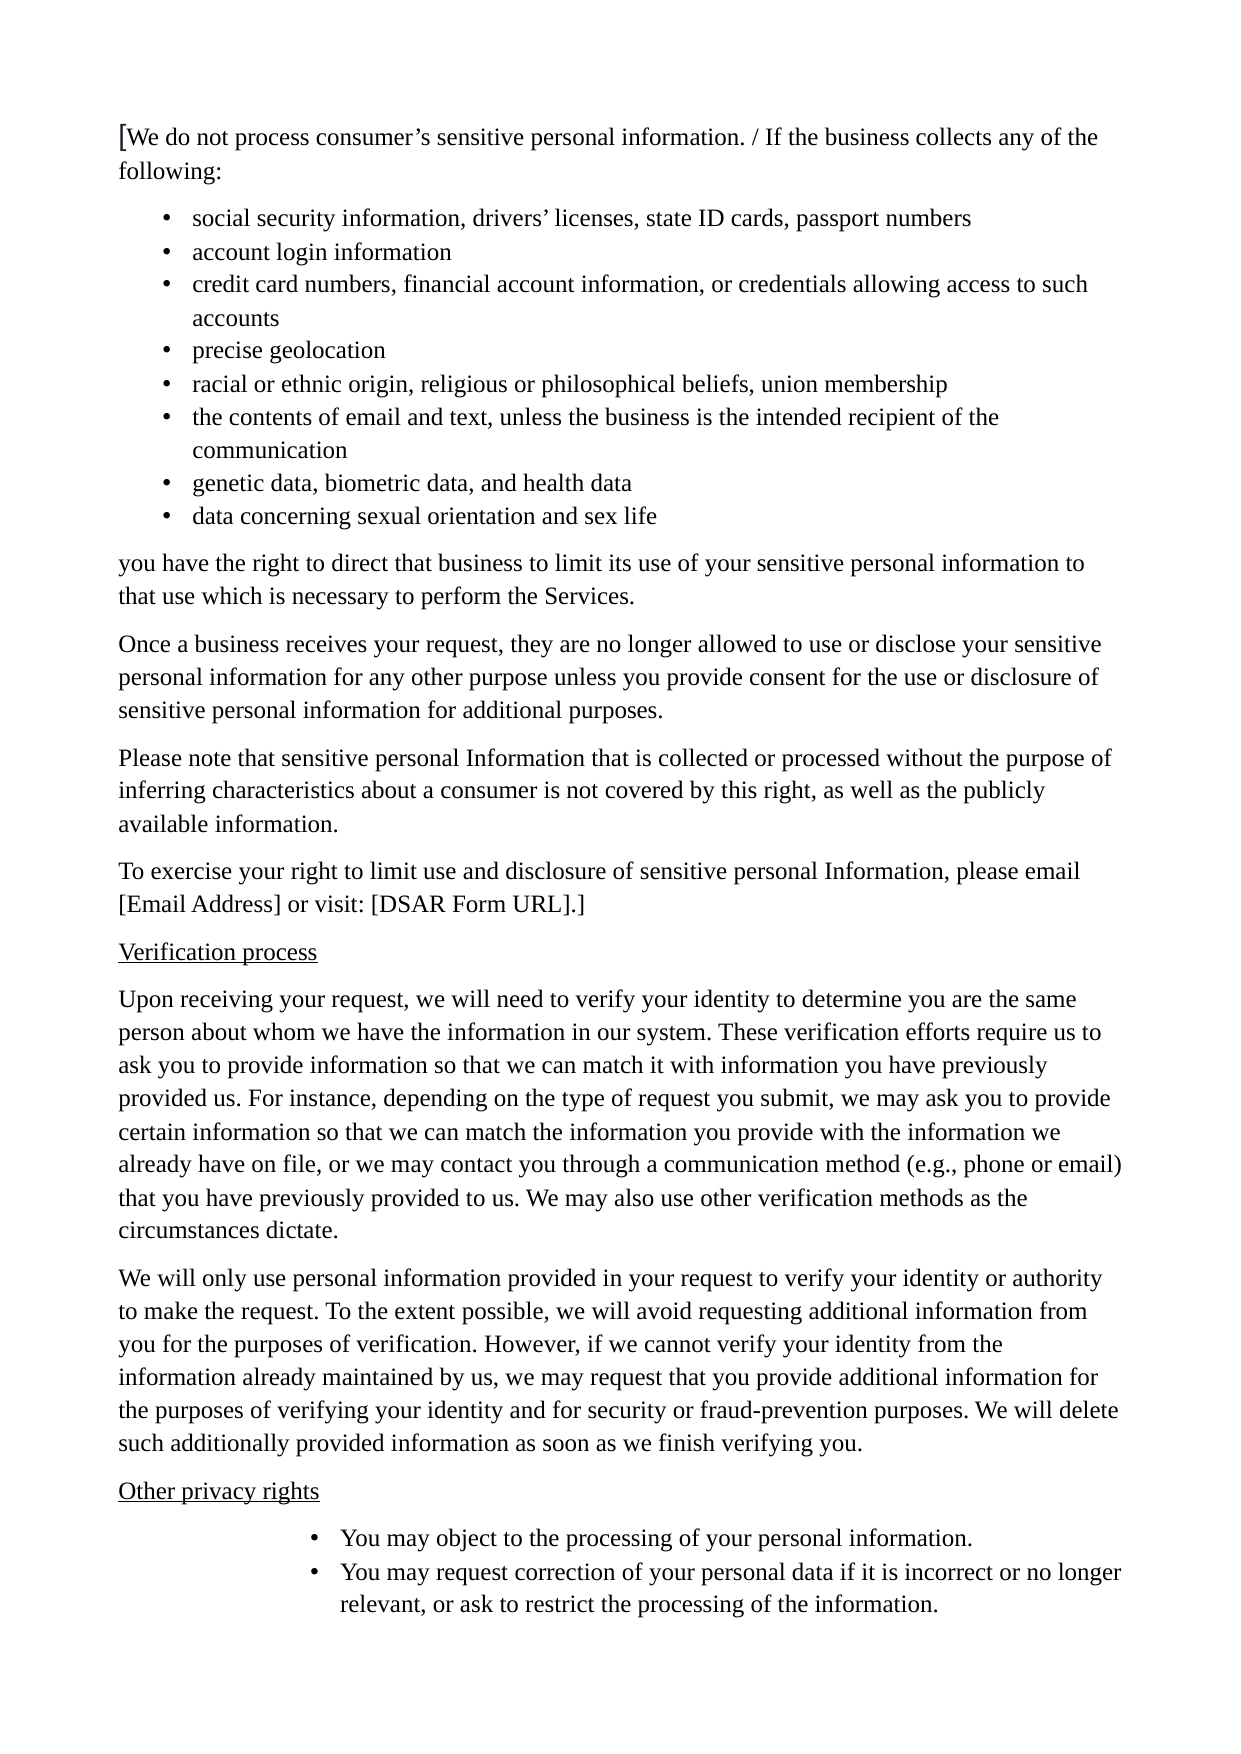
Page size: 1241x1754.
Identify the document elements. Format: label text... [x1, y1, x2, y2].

text Upon receiving your request, we will need to verify your identity to determine you are the same person about whom we have the information in our system. These verification efforts require us to ask you to provide information so that we can match it with information you have previously provided us. For instance, depending on the type of request you submit, we may ask you to provide certain information so that we can match the information you provide with the information we already have on file, or we may contact you through a communication method (e.g., phone or email) that you have previously provided to us. We may also use other verification methods as the circumstances dictate. [118, 984, 1122, 1244]
list the contents of email and text, unless the business is the intended recipient of the communication [162, 402, 1122, 463]
list data concerning sexual orientation and sex life [162, 501, 1122, 529]
list genetic data, biometric data, and health data [162, 468, 1122, 496]
list precise geolocation [162, 336, 1122, 364]
text Verification process [118, 937, 1122, 966]
text you have the right to direct that business to limit its use of your sensitive personal information to that use which is necessary to perform the Services. [118, 548, 1122, 610]
text Please note that sensitive personal Information that is collected or processed without the purpose of inferring characteristics about a consumer is not covered by this right, as well as the publicly available information. [118, 743, 1122, 837]
text To exercise your right to limit use and disclosure of sensitive personal Information, please email [Email Address] or visit: [DSAR Form URL].] [118, 856, 1122, 918]
list credit card numbers, financial account information, or credentials allowing access to such accounts [162, 269, 1122, 331]
text Once a business receives your request, they are no longer allowed to use or disclose your sensitive personal information for any other purpose unless you provide consent for the use or disclosure of sensitive personal information for additional purposes. [118, 629, 1122, 724]
list account login information [162, 237, 1122, 265]
text [We do not process consumer’s sensitive personal information. / If the business collects any of the following: [118, 118, 1122, 185]
list You may object to the processing of your personal information. [310, 1523, 1122, 1552]
list social security information, drivers’ licenses, state ID cards, passport numbers [162, 203, 1122, 232]
text We will only use personal information provided in your request to verify your identity or authority to make the request. To the extent possible, we will avoid requesting additional information from you for the purposes of verification. However, if we cannot verify your identity from the information already maintained by us, we may request that you provide additional information for the purposes of verifying your identity and for security or fraud-prevention purposes. We will delete such additionally provided information as soon as we finish verifying you. [118, 1263, 1122, 1457]
text Other privacy rights [118, 1476, 1122, 1505]
list You may request correction of your personal data if it is incorrect or no longer relevant, or ask to restrict the processing of the information. [310, 1557, 1122, 1618]
list racial or ethnic origin, religious or philosophical beliefs, union membership [162, 369, 1122, 397]
